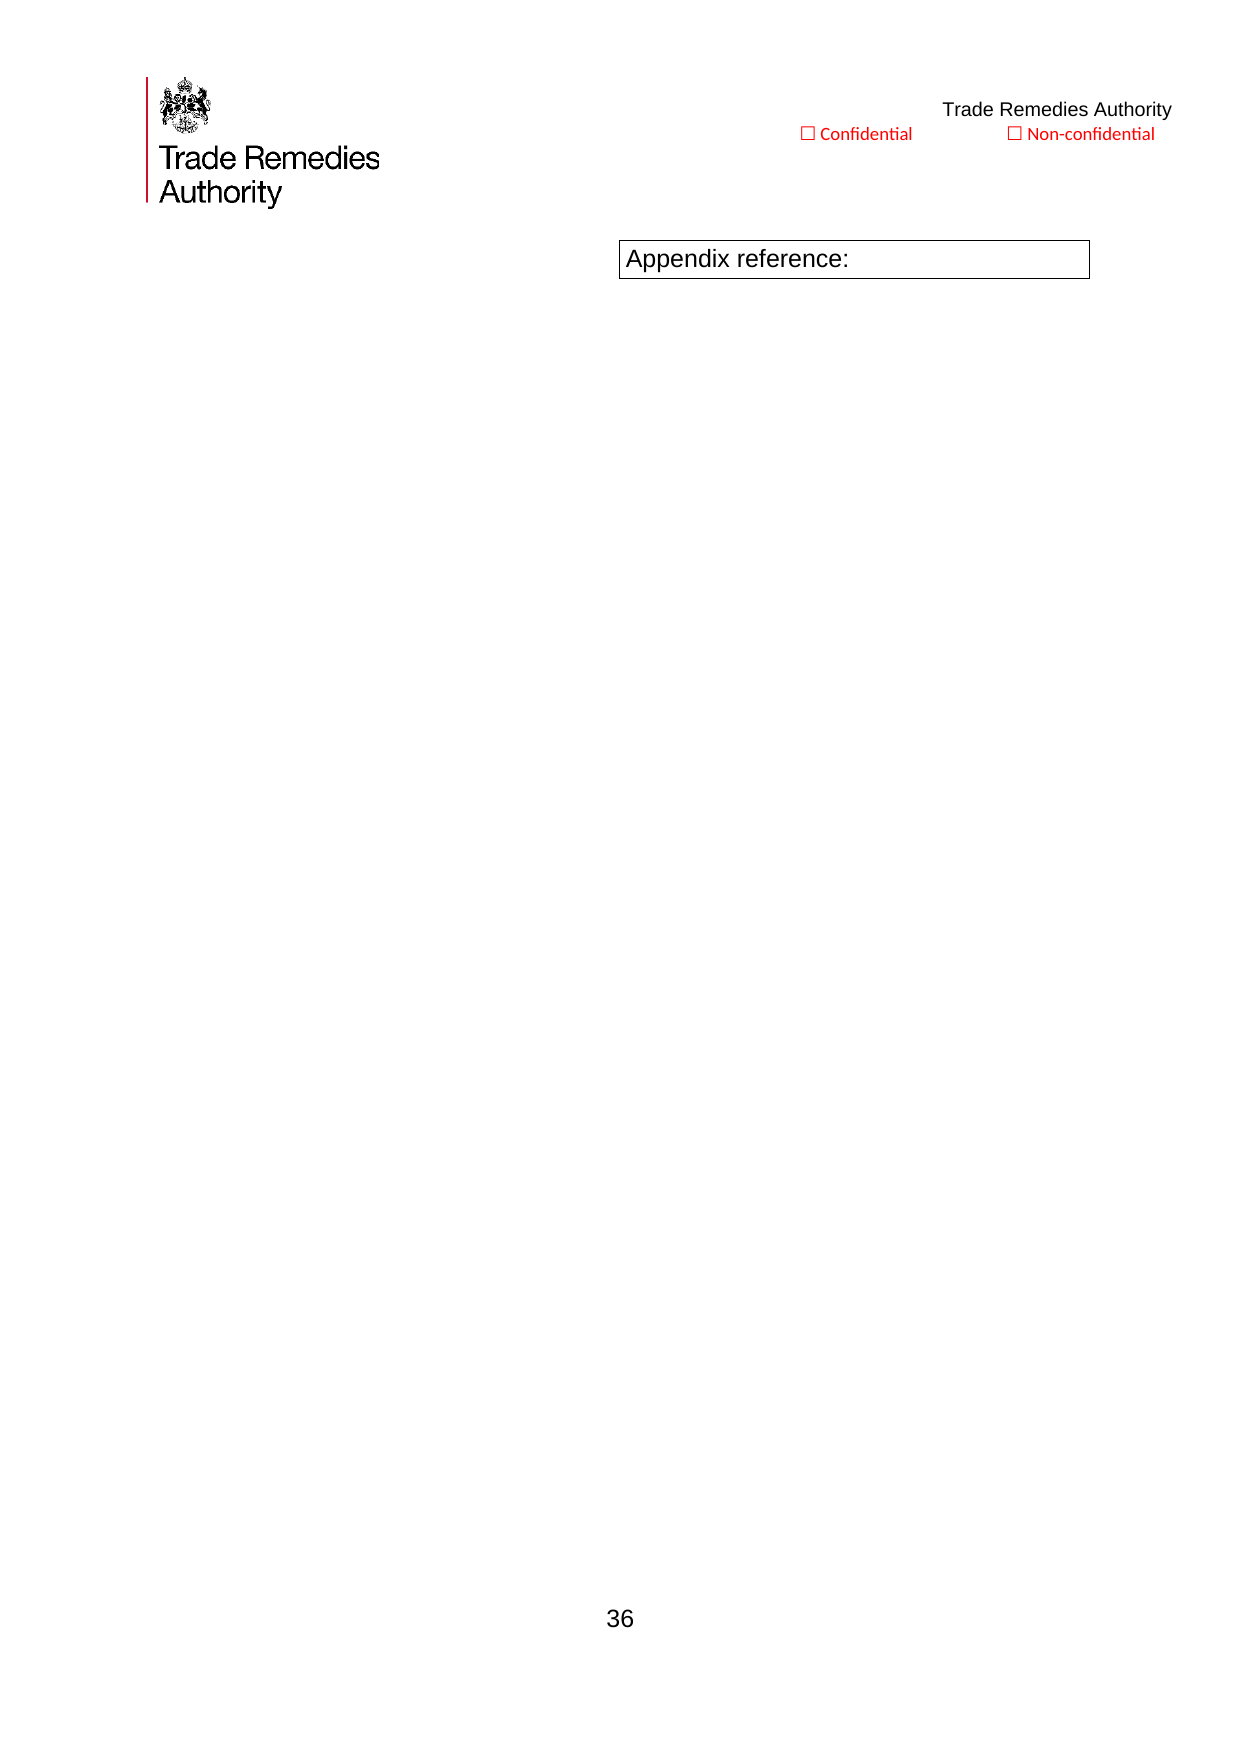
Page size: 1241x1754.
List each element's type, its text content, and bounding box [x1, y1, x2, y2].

table_cell [150, 241, 619, 278]
table_cell Appendix reference: [620, 241, 1089, 278]
